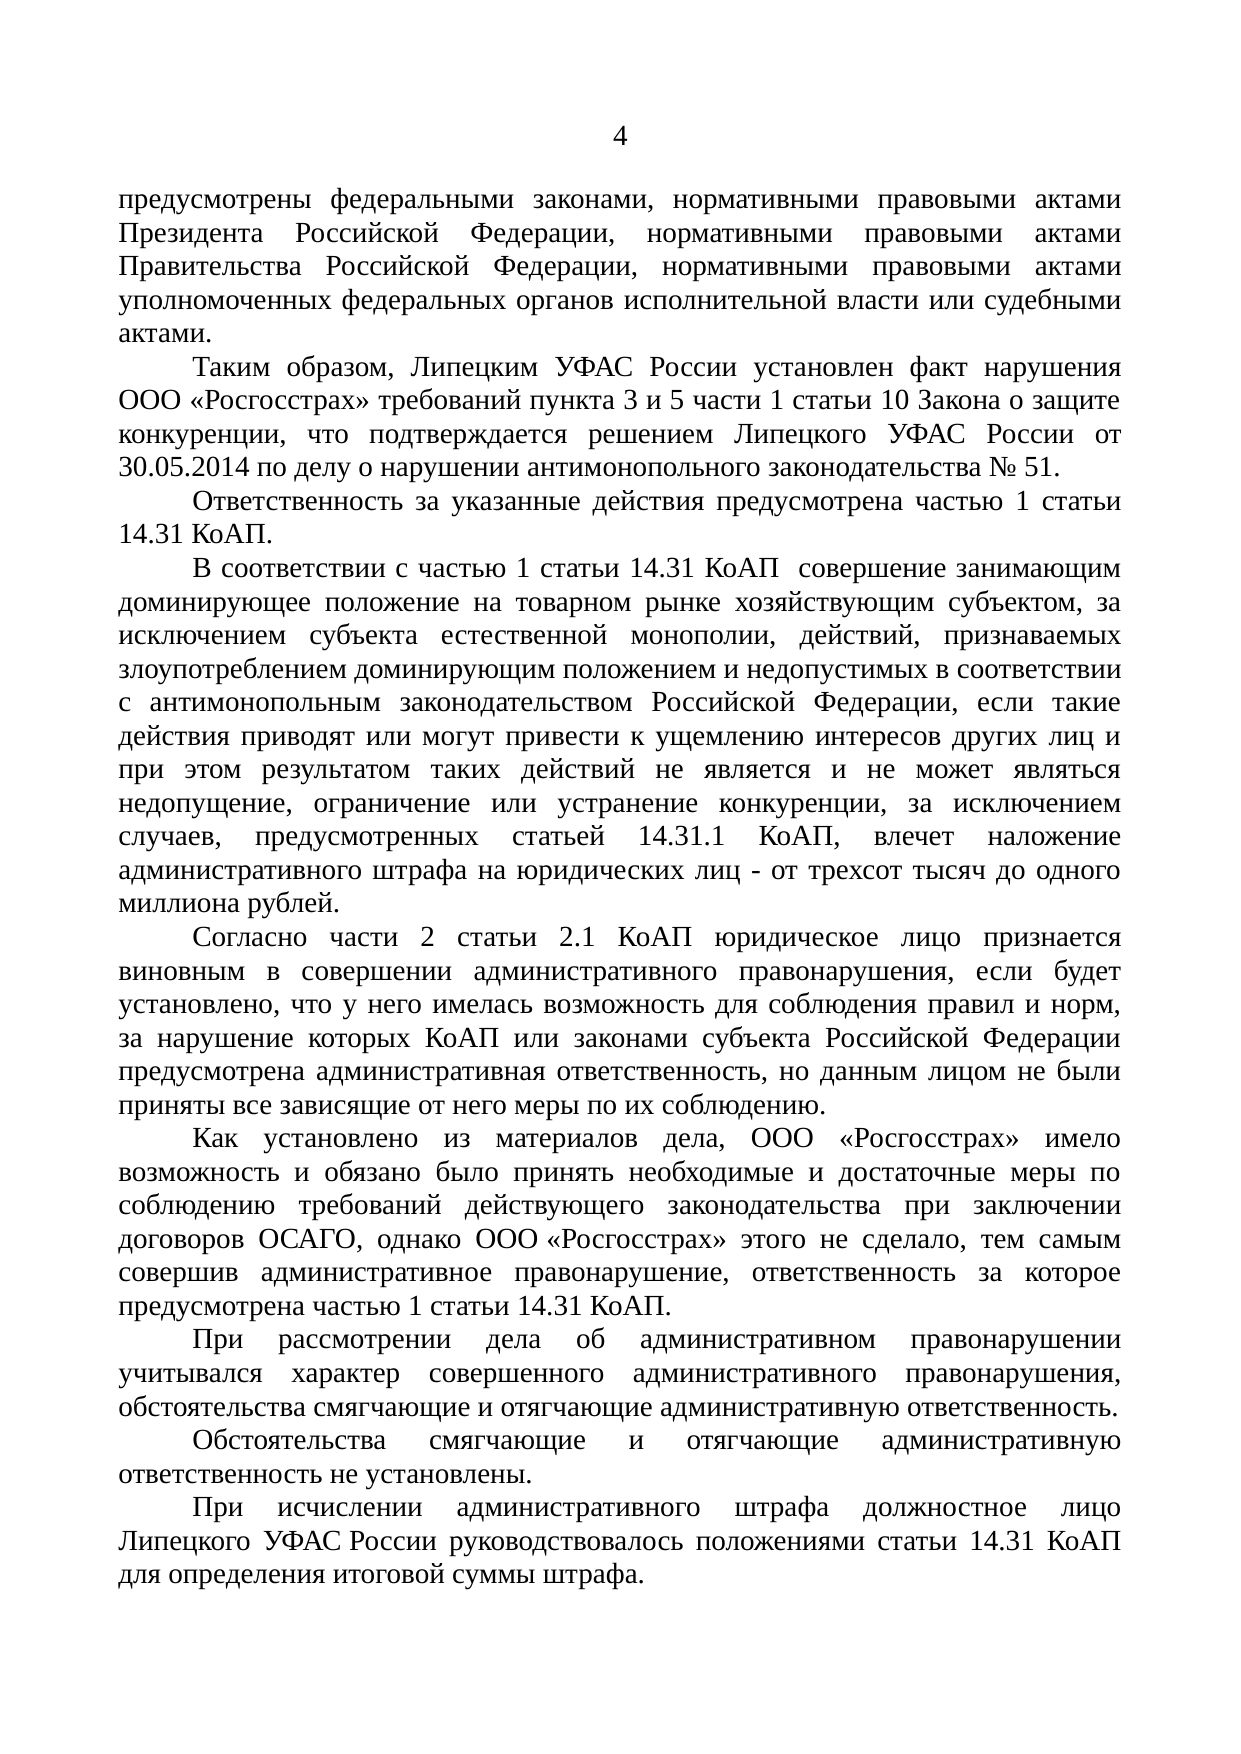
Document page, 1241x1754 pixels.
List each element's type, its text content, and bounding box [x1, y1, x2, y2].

text В соответствии с частью 1 статьи 14.31 КоАП совершение занимающим доминирующее положение на товарном рынке хозяйствующим субъектом, за исключением субъекта естественной монополии, действий, признаваемых злоупотреблением доминирующим положением и недопустимых в соответствии с антимонопольным законодательством Российской Федерации, если такие действия приводят или могут привести к ущемлению интересов других лиц и при этом результатом таких действий не является и не может являться недопущение, ограничение или устранение конкуренции, за исключением случаев, предусмотренных статьей 14.31.1 КоАП, влечет наложение административного штрафа на юридических лиц - от трехсот тысяч до одного миллиона рублей. [118, 550, 1122, 919]
text Таким образом, Липецким УФАС России установлен факт нарушения ООО «Росгосстрах» требований пункта 3 и 5 части 1 статьи 10 Закона о защите конкуренции, что подтверждается решением Липецкого УФАС России от 30.05.2014 по делу о нарушении антимонопольного законодательства № 51. [118, 349, 1122, 483]
text Ответственность за указанные действия предусмотрена частью 1 статьи 14.31 КоАП. [118, 483, 1122, 550]
text При рассмотрении дела об административном правонарушении учитывался характер совершенного административного правонарушения, обстоятельства смягчающие и отягчающие административную ответственность. [118, 1322, 1122, 1422]
text Как установлено из материалов дела, ООО «Росгосстрах» имело возможность и обязано было принять необходимые и достаточные меры по соблюдению требований действующего законодательства при заключении договоров ОСАГО, однако ООО «Росгосстрах» этого не сделало, тем самым совершив административное правонарушение, ответственность за которое предусмотрена частью 1 статьи 14.31 КоАП. [118, 1120, 1122, 1322]
text Согласно части 2 статьи 2.1 КоАП юридическое лицо признается виновным в совершении административного правонарушения, если будет установлено, что у него имелась возможность для соблюдения правил и норм, за нарушение которых КоАП или законами субъекта Российской Федерации предусмотрена административная ответственность, но данным лицом не были приняты все зависящие от него меры по их соблюдению. [118, 919, 1122, 1120]
text Обстоятельства смягчающие и отягчающие административную ответственность не установлены. [118, 1422, 1122, 1489]
text При исчислении административного штрафа должностное лицо Липецкого УФАС России руководствовалось положениями статьи 14.31 КоАП для определения итоговой суммы штрафа. [118, 1489, 1122, 1590]
list предусмотрены федеральными законами, нормативными правовыми актами Президента Российской Федерации, нормативными правовыми актами Правительства Российской Федерации, нормативными правовыми актами уполномоченных федеральных органов исполнительной власти или судебными актами. [118, 181, 1122, 349]
